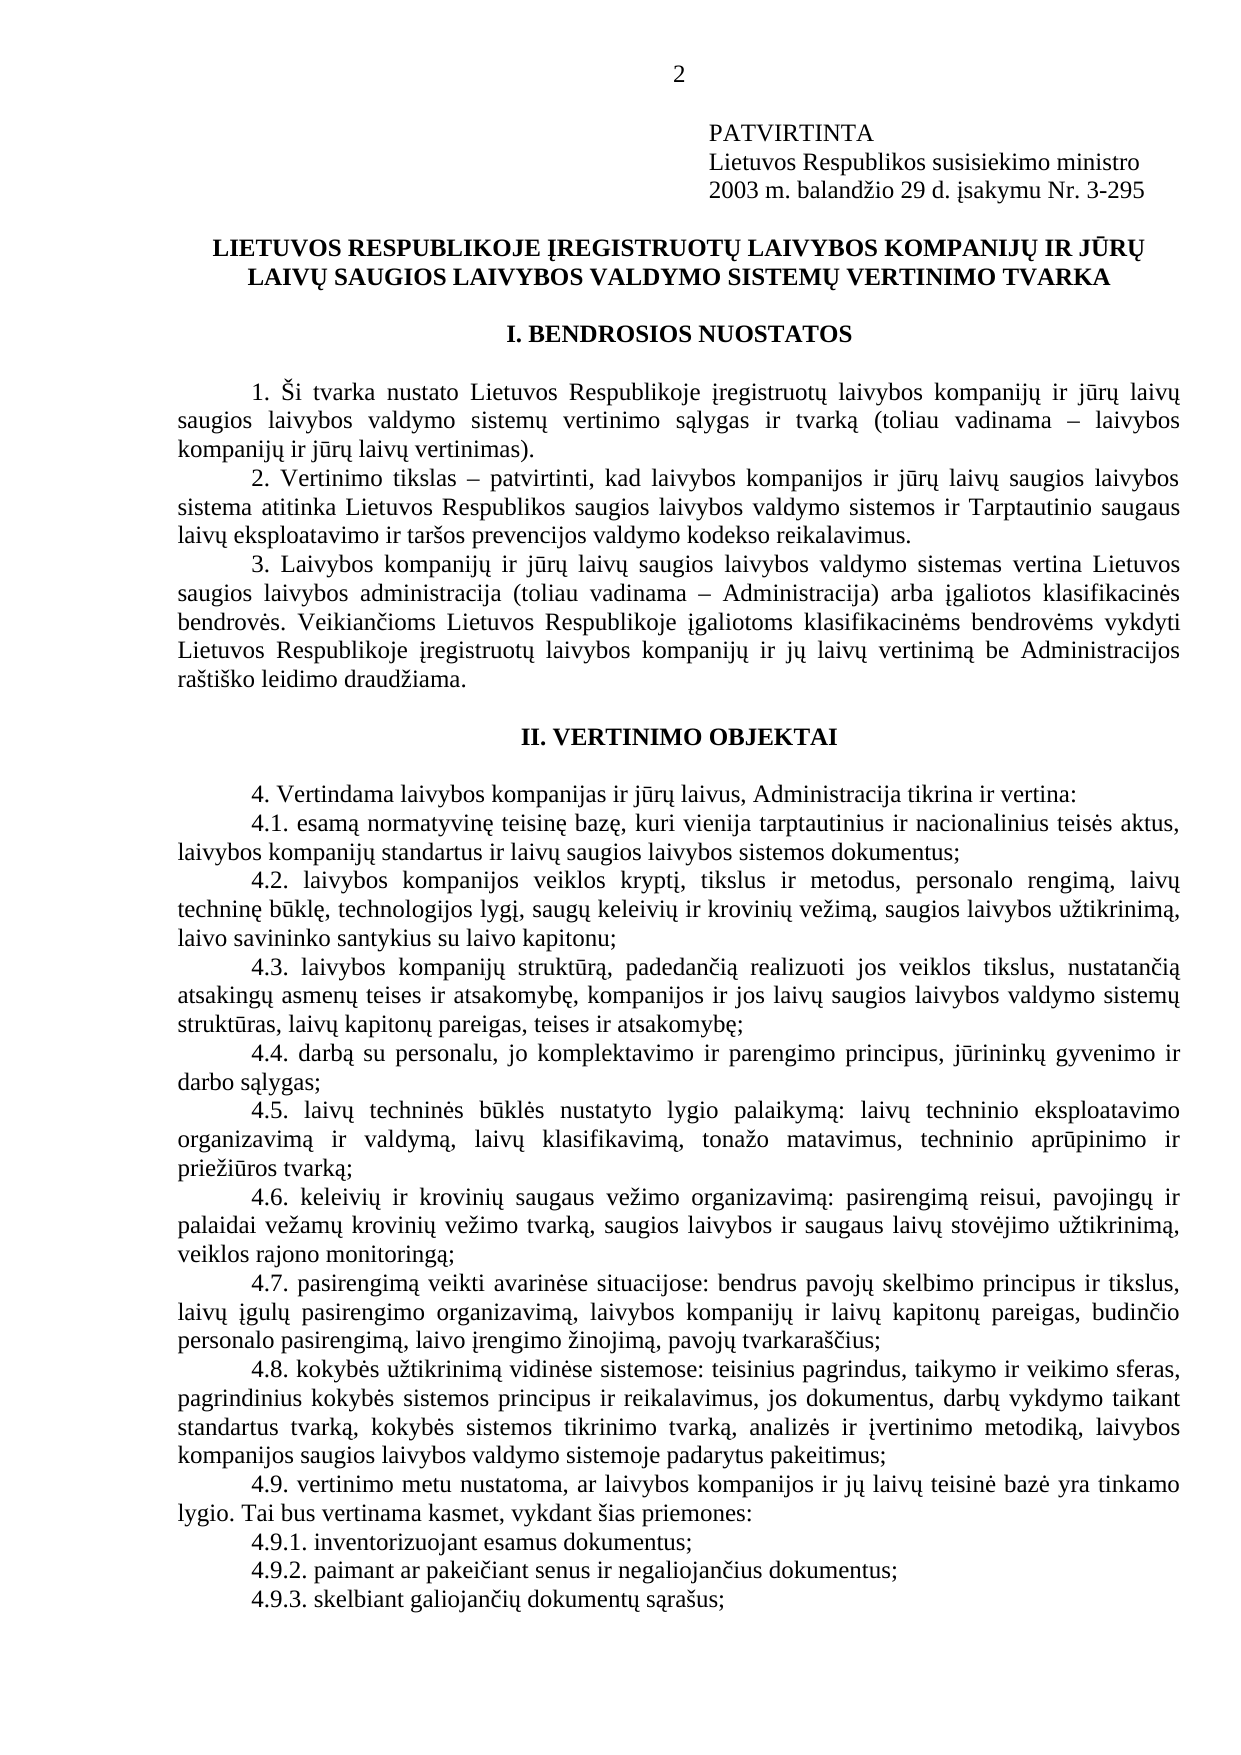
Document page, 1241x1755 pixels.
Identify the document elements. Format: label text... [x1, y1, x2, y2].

text Lietuvos Respublikos susisiekimo ministro [177, 147, 1181, 176]
text 4.9.2. paimant ar pakeičiant senus ir negaliojančius dokumentus; [177, 1556, 1181, 1584]
text 2. Vertinimo tikslas – patvirtinti, kad laivybos kompanijos ir jūrų laivų saugios laivybos sistema atitinka Lietuvos Respublikos saugios laivybos valdymo sistemos ir Tarptautinio saugaus laivų eksploatavimo ir taršos prevencijos valdymo kodekso reikalavimus. [177, 463, 1181, 549]
text 4.4. darbą su personalu, jo komplektavimo ir parengimo principus, jūrininkų gyvenimo ir darbo sąlygas; [177, 1038, 1181, 1096]
text 4.9.3. skelbiant galiojančių dokumentų sąrašus; [177, 1584, 1181, 1613]
text 4.2. laivybos kompanijos veiklos kryptį, tikslus ir metodus, personalo rengimą, laivų techninę būklę, technologijos lygį, saugų keleivių ir krovinių vežimą, saugios laivybos užtikrinimą, laivo savininko santykius su laivo kapitonu; [177, 866, 1181, 952]
text 4.6. keleivių ir krovinių saugaus vežimo organizavimą: pasirengimą reisui, pavojingų ir palaidai vežamų krovinių vežimo tvarką, saugios laivybos ir saugaus laivų stovėjimo užtikrinimą, veiklos rajono monitoringą; [177, 1182, 1181, 1268]
text 4.9.1. inventorizuojant esamus dokumentus; [177, 1527, 1181, 1556]
text 4.9. vertinimo metu nustatoma, ar laivybos kompanijos ir jų laivų teisinė bazė yra tinkamo lygio. Tai bus vertinama kasmet, vykdant šias priemones: [177, 1469, 1181, 1527]
text 4.3. laivybos kompanijų struktūrą, padedančią realizuoti jos veiklos tikslus, nustatančią atsakingų asmenų teises ir atsakomybę, kompanijos ir jos laivų saugios laivybos valdymo sistemų struktūras, laivų kapitonų pareigas, teises ir atsakomybę; [177, 952, 1181, 1038]
text 4.5. laivų techninės būklės nustatyto lygio palaikymą: laivų techninio eksploatavimo organizavimą ir valdymą, laivų klasifikavimą, tonažo matavimus, techninio aprūpinimo ir priežiūros tvarką; [177, 1096, 1181, 1182]
text 4.8. kokybės užtikrinimą vidinėse sistemose: teisinius pagrindus, taikymo ir veikimo sferas, pagrindinius kokybės sistemos principus ir reikalavimus, jos dokumentus, darbų vykdymo taikant standartus tvarką, kokybės sistemos tikrinimo tvarką, analizės ir įvertinimo metodiką, laivybos kompanijos saugios laivybos valdymo sistemoje padarytus pakeitimus; [177, 1354, 1181, 1469]
text II. VERTINIMO OBJEKTAI [177, 722, 1181, 751]
text 4.7. pasirengimą veikti avarinėse situacijose: bendrus pavojų skelbimo principus ir tikslus, laivų įgulų pasirengimo organizavimą, laivybos kompanijų ir laivų kapitonų pareigas, budinčio personalo pasirengimą, laivo įrengimo žinojimą, pavojų tvarkaraščius; [177, 1268, 1181, 1354]
text 3. Laivybos kompanijų ir jūrų laivų saugios laivybos valdymo sistemas vertina Lietuvos saugios laivybos administracija (toliau vadinama – Administracija) arba įgaliotos klasifikacinės bendrovės. Veikiančioms Lietuvos Respublikoje įgaliotoms klasifikacinėms bendrovėms vykdyti Lietuvos Respublikoje įregistruotų laivybos kompanijų ir jų laivų vertinimą be Administracijos raštiško leidimo draudžiama. [177, 549, 1181, 693]
text I. BENDROSIOS NUOSTATOS [177, 319, 1181, 348]
text 1. Ši tvarka nustato Lietuvos Respublikoje įregistruotų laivybos kompanijų ir jūrų laivų saugios laivybos valdymo sistemų vertinimo sąlygas ir tvarką (toliau vadinama – laivybos kompanijų ir jūrų laivų vertinimas). [177, 377, 1181, 463]
text LIETUVOS RESPUBLIKOJE ĮREGISTRUOTŲ LAIVYBOS KOMPANIJŲ IR JŪRŲ LAIVŲ SAUGIOS LAIVYBOS VALDYMO SISTEMŲ VERTINIMO TVARKA [177, 233, 1181, 291]
text 2003 m. balandžio 29 d. įsakymu Nr. 3-295 [177, 176, 1181, 204]
text PATVIRTINTA [709, 118, 1181, 147]
text 4.1. esamą normatyvinę teisinę bazę, kuri vienija tarptautinius ir nacionalinius teisės aktus, laivybos kompanijų standartus ir laivų saugios laivybos sistemos dokumentus; [177, 808, 1181, 866]
text 4. Vertindama laivybos kompanijas ir jūrų laivus, Administracija tikrina ir vertina: [177, 779, 1181, 808]
